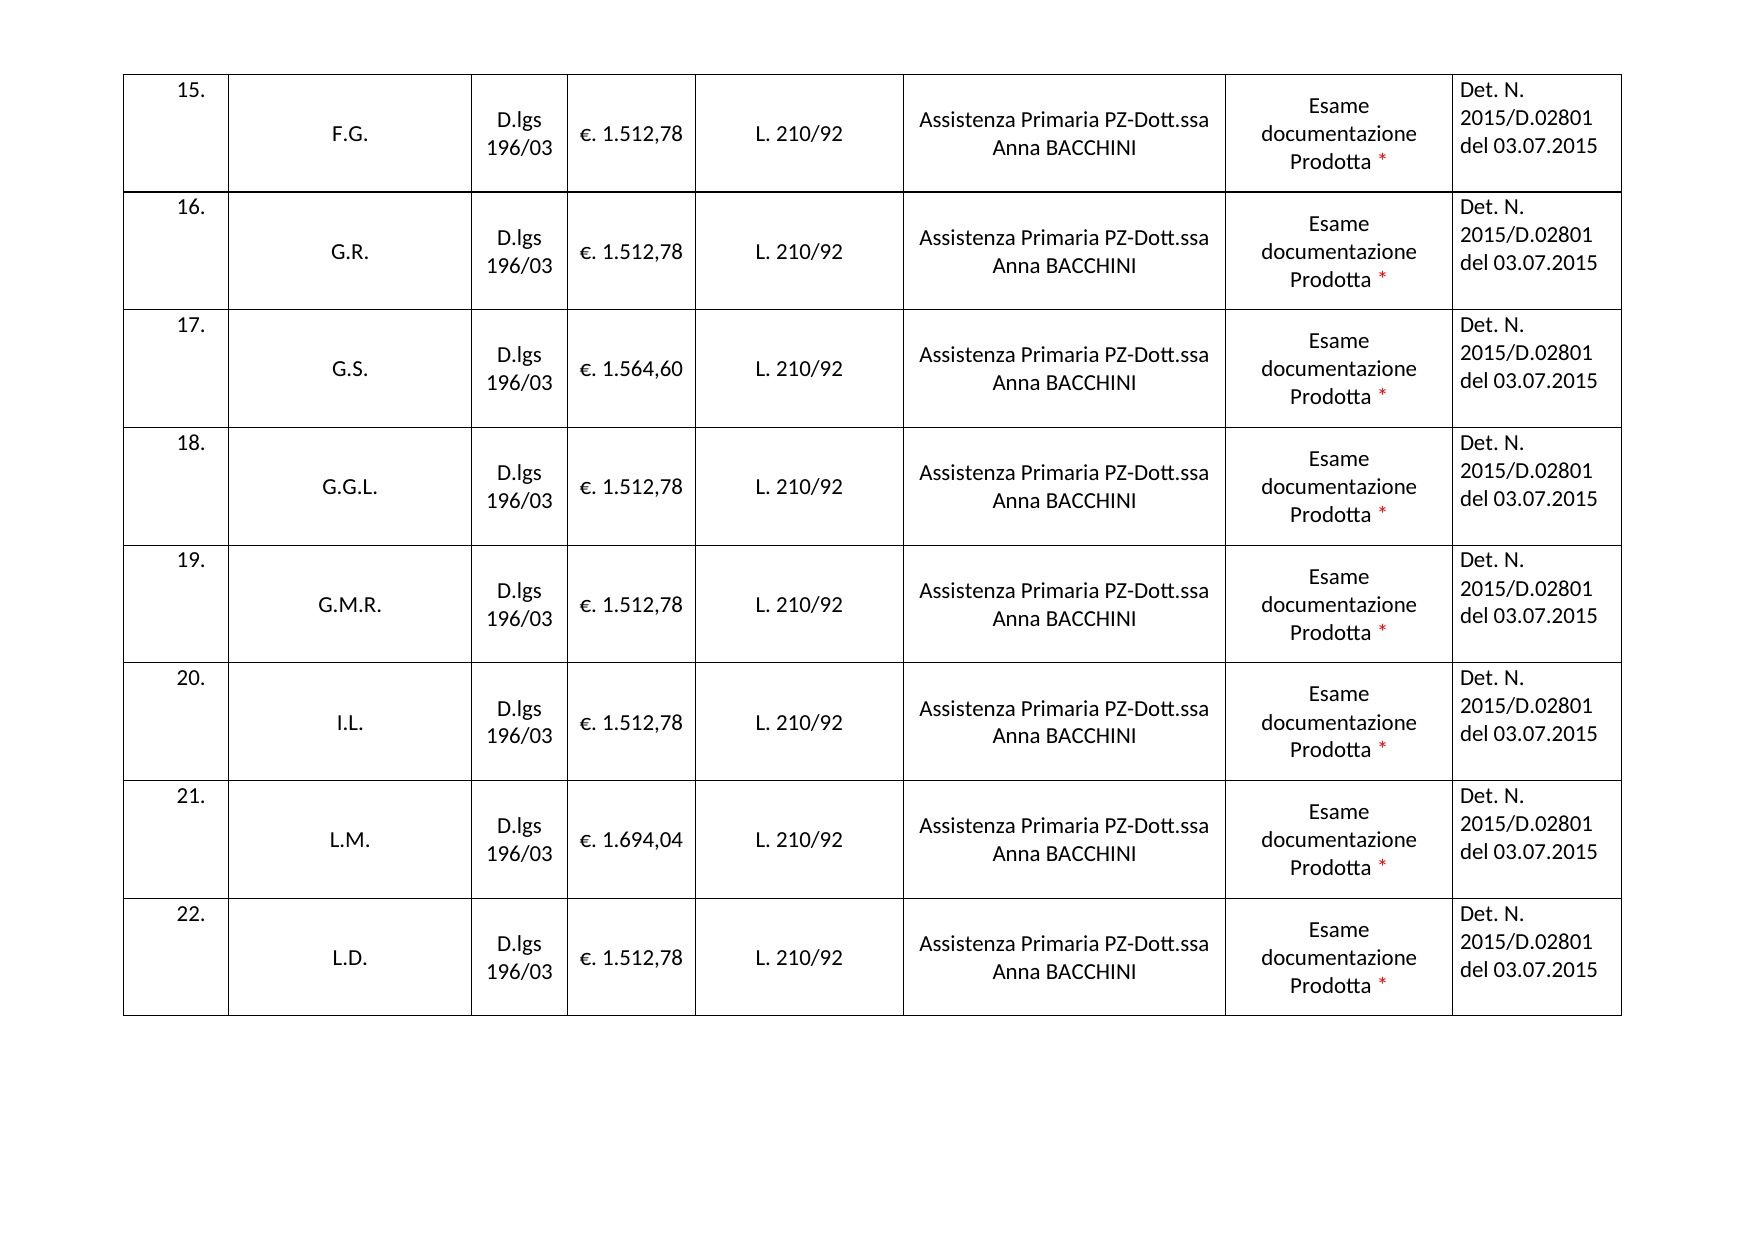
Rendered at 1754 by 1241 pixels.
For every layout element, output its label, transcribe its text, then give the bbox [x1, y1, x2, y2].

table_cell €. 1.512,78 [568, 663, 695, 780]
table_cell Det. N. 2015/D.02801 del 03.07.2015 [1453, 310, 1621, 427]
table_cell Assistenza Primaria PZ-Dott.ssa Anna BACCHINI [904, 193, 1225, 309]
table_cell L. 210/92 [696, 310, 903, 427]
table_cell D.lgs 196/03 [472, 428, 567, 544]
table_cell Esame documentazione Prodotta * [1226, 899, 1452, 1015]
table_cell G.M.R. [229, 546, 471, 662]
table_cell Det. N. 2015/D.02801 del 03.07.2015 [1453, 546, 1621, 662]
table_cell L. 210/92 [696, 546, 903, 662]
table_cell Det. N. 2015/D.02801 del 03.07.2015 [1453, 663, 1621, 780]
table_cell F.G. [229, 75, 471, 191]
table_cell Assistenza Primaria PZ-Dott.ssa Anna BACCHINI [904, 75, 1225, 191]
table_cell €. 1.512,78 [568, 75, 695, 191]
table_cell Esame documentazione Prodotta * [1226, 75, 1452, 191]
table_cell Assistenza Primaria PZ-Dott.ssa Anna BACCHINI [904, 310, 1225, 427]
table_cell Det. N. 2015/D.02801 del 03.07.2015 [1453, 781, 1621, 898]
table_cell [124, 310, 228, 427]
table_cell L. 210/92 [696, 193, 903, 309]
table_cell D.lgs 196/03 [472, 75, 567, 191]
table_cell Esame documentazione Prodotta * [1226, 781, 1452, 898]
table_cell L. 210/92 [696, 428, 903, 544]
table_cell L. 210/92 [696, 781, 903, 898]
table_cell Esame documentazione Prodotta * [1226, 310, 1452, 427]
table_cell €. 1.694,04 [568, 781, 695, 898]
table_cell D.lgs 196/03 [472, 663, 567, 780]
table_cell Assistenza Primaria PZ-Dott.ssa Anna BACCHINI [904, 428, 1225, 544]
table_cell L. 210/92 [696, 75, 903, 191]
table_cell [124, 899, 228, 1015]
table_cell Assistenza Primaria PZ-Dott.ssa Anna BACCHINI [904, 546, 1225, 662]
table_cell Assistenza Primaria PZ-Dott.ssa Anna BACCHINI [904, 781, 1225, 898]
table_cell Det. N. 2015/D.02801 del 03.07.2015 [1453, 428, 1621, 544]
table_cell D.lgs 196/03 [472, 310, 567, 427]
table_cell €. 1.512,78 [568, 899, 695, 1015]
table_cell G.R. [229, 193, 471, 309]
table_cell €. 1.512,78 [568, 546, 695, 662]
table_cell D.lgs 196/03 [472, 899, 567, 1015]
table_cell D.lgs 196/03 [472, 193, 567, 309]
table_cell [124, 428, 228, 544]
table_cell [124, 193, 228, 309]
table_cell I.L. [229, 663, 471, 780]
table_cell Det. N. 2015/D.02801 del 03.07.2015 [1453, 193, 1621, 309]
table_cell [124, 546, 228, 662]
table_cell D.lgs 196/03 [472, 546, 567, 662]
table_cell Esame documentazione Prodotta * [1226, 546, 1452, 662]
table_cell €. 1.512,78 [568, 193, 695, 309]
table_cell Assistenza Primaria PZ-Dott.ssa Anna BACCHINI [904, 899, 1225, 1015]
table_cell L.M. [229, 781, 471, 898]
table_cell D.lgs 196/03 [472, 781, 567, 898]
table_cell L. 210/92 [696, 663, 903, 780]
table_cell Esame documentazione Prodotta * [1226, 193, 1452, 309]
table_cell L. 210/92 [696, 899, 903, 1015]
table_cell Esame documentazione Prodotta * [1226, 663, 1452, 780]
table_cell Det. N. 2015/D.02801 del 03.07.2015 [1453, 75, 1621, 191]
table_cell [124, 75, 228, 191]
table_cell G.G.L. [229, 428, 471, 544]
table_cell Assistenza Primaria PZ-Dott.ssa Anna BACCHINI [904, 663, 1225, 780]
table_cell L.D. [229, 899, 471, 1015]
table_cell G.S. [229, 310, 471, 427]
table_cell Det. N. 2015/D.02801 del 03.07.2015 [1453, 899, 1621, 1015]
table_cell [124, 781, 228, 898]
table_cell Esame documentazione Prodotta * [1226, 428, 1452, 544]
table_cell €. 1.564,60 [568, 310, 695, 427]
table_cell [124, 663, 228, 780]
table_cell €. 1.512,78 [568, 428, 695, 544]
